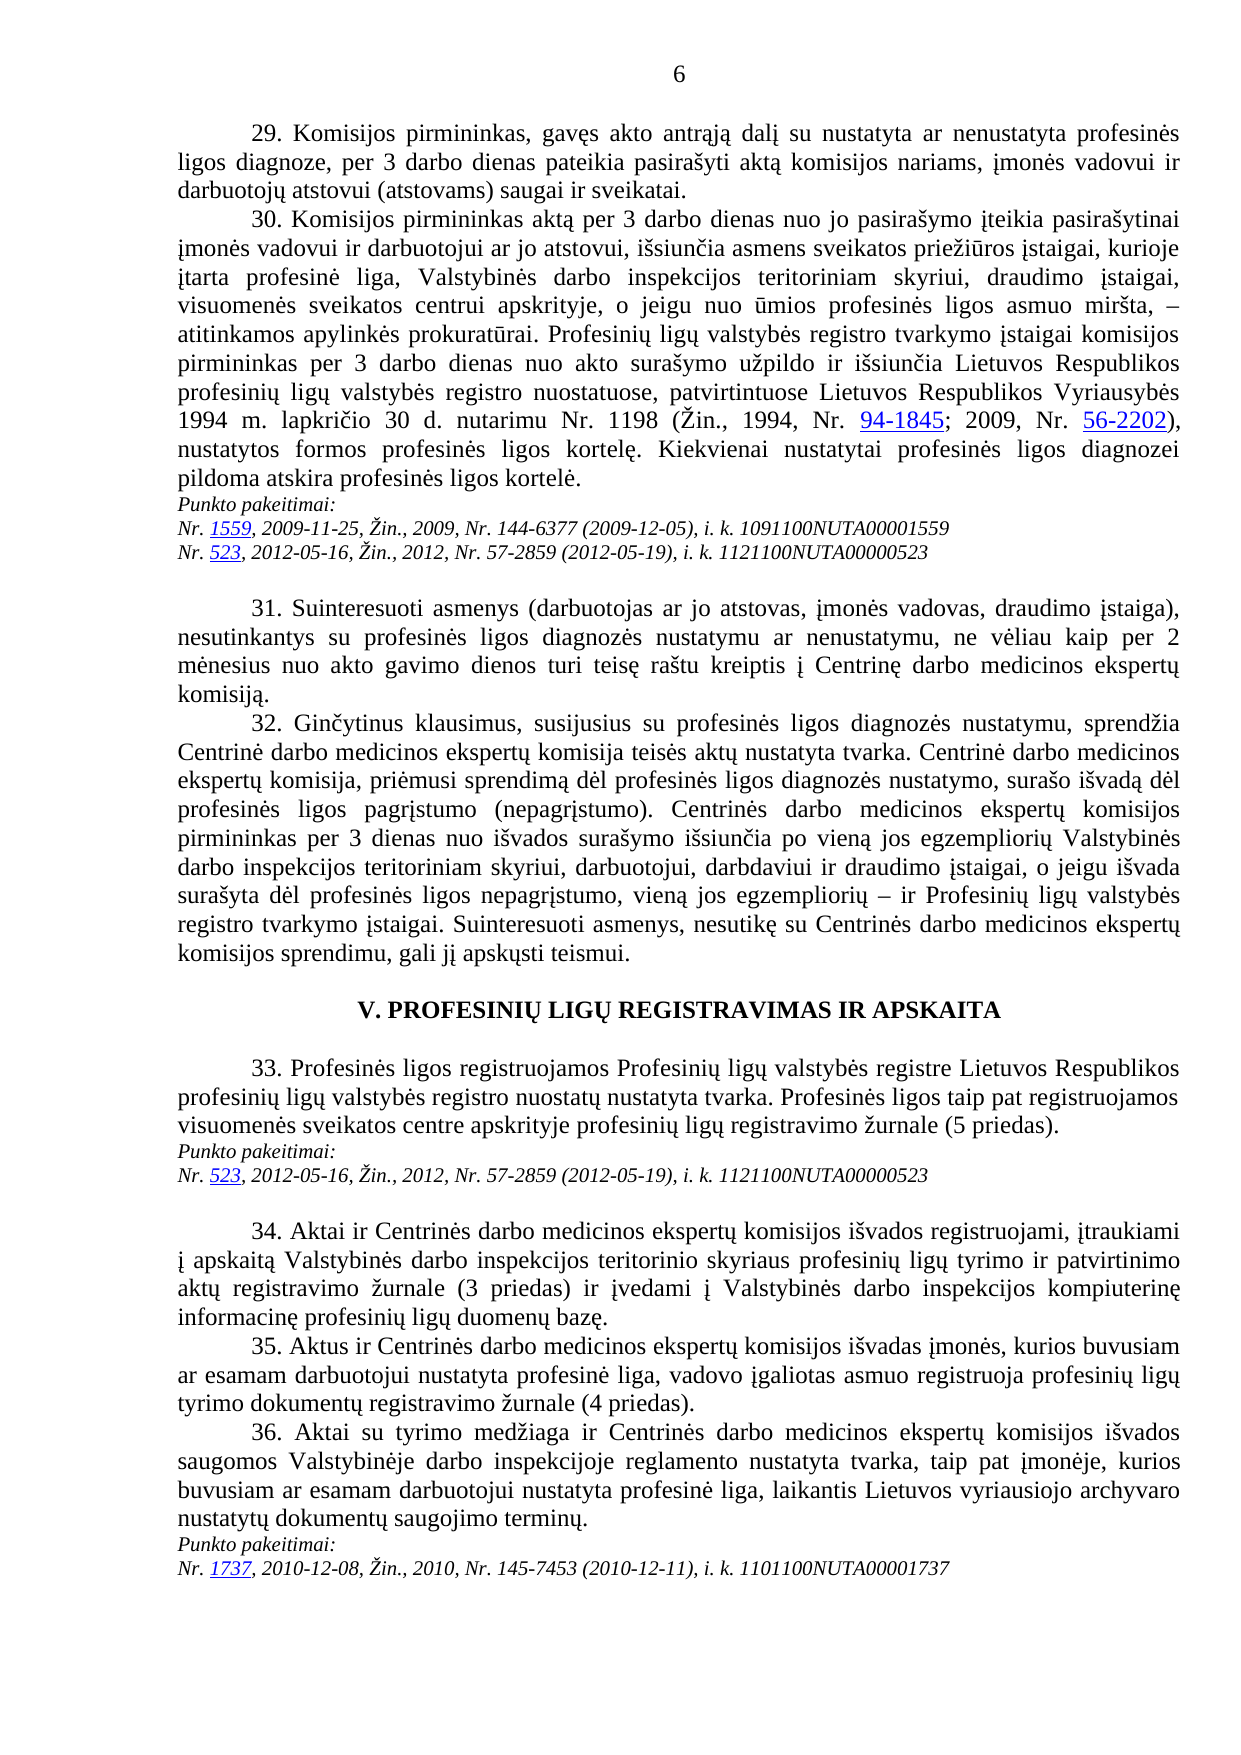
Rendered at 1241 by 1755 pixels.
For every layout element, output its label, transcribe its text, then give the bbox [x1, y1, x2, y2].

text V. PROFESINIŲ LIGŲ REGISTRAVIMAS IR APSKAITA [177, 995, 1181, 1024]
text Nr. 523, 2012-05-16, Žin., 2012, Nr. 57-2859 (2012-05-19), i. k. 1121100NUTA00000523 [177, 1163, 1181, 1187]
text 33. Profesinės ligos registruojamos Profesinių ligų valstybės registre Lietuvos Respublikos profesinių ligų valstybės registro nuostatų nustatyta tvarka. Profesinės ligos taip pat registruojamos visuomenės sveikatos centre apskrityje profesinių ligų registravimo žurnale (5 priedas). [177, 1053, 1181, 1139]
text Punkto pakeitimai: [177, 492, 1181, 516]
text 35. Aktus ir Centrinės darbo medicinos ekspertų komisijos išvadas įmonės, kurios buvusiam ar esamam darbuotojui nustatyta profesinė liga, vadovo įgaliotas asmuo registruoja profesinių ligų tyrimo dokumentų registravimo žurnale (4 priedas). [177, 1331, 1181, 1417]
text 34. Aktai ir Centrinės darbo medicinos ekspertų komisijos išvados registruojami, įtraukiami į apskaitą Valstybinės darbo inspekcijos teritorinio skyriaus profesinių ligų tyrimo ir patvirtinimo aktų registravimo žurnale (3 priedas) ir įvedami į Valstybinės darbo inspekcijos kompiuterinę informacinę profesinių ligų duomenų bazę. [177, 1216, 1181, 1331]
text Punkto pakeitimai: [177, 1139, 1181, 1163]
text Nr. 523, 2012-05-16, Žin., 2012, Nr. 57-2859 (2012-05-19), i. k. 1121100NUTA00000523 [177, 540, 1181, 564]
text 29. Komisijos pirmininkas, gavęs akto antrąją dalį su nustatyta ar nenustatyta profesinės ligos diagnoze, per 3 darbo dienas pateikia pasirašyti aktą komisijos nariams, įmonės vadovui ir darbuotojų atstovui (atstovams) saugai ir sveikatai. [177, 118, 1181, 204]
text Nr. 1559, 2009-11-25, Žin., 2009, Nr. 144-6377 (2009-12-05), i. k. 1091100NUTA00001559 [177, 516, 1181, 540]
text 36. Aktai su tyrimo medžiaga ir Centrinės darbo medicinos ekspertų komisijos išvados saugomos Valstybinėje darbo inspekcijoje reglamento nustatyta tvarka, taip pat įmonėje, kurios buvusiam ar esamam darbuotojui nustatyta profesinė liga, laikantis Lietuvos vyriausiojo archyvaro nustatytų dokumentų saugojimo terminų. [177, 1417, 1181, 1532]
text 31. Suinteresuoti asmenys (darbuotojas ar jo atstovas, įmonės vadovas, draudimo įstaiga), nesutinkantys su profesinės ligos diagnozės nustatymu ar nenustatymu, ne vėliau kaip per 2 mėnesius nuo akto gavimo dienos turi teisę raštu kreiptis į Centrinę darbo medicinos ekspertų komisiją. [177, 593, 1181, 708]
text 30. Komisijos pirmininkas aktą per 3 darbo dienas nuo jo pasirašymo įteikia pasirašytinai įmonės vadovui ir darbuotojui ar jo atstovui, išsiunčia asmens sveikatos priežiūros įstaigai, kurioje įtarta profesinė liga, Valstybinės darbo inspekcijos teritoriniam skyriui, draudimo įstaigai, visuomenės sveikatos centrui apskrityje, o jeigu nuo ūmios profesinės ligos asmuo miršta, – atitinkamos apylinkės prokuratūrai. Profesinių ligų valstybės registro tvarkymo įstaigai komisijos pirmininkas per 3 darbo dienas nuo akto surašymo užpildo ir išsiunčia Lietuvos Respublikos profesinių ligų valstybės registro nuostatuose, patvirtintuose Lietuvos Respublikos Vyriausybės 1994 m. lapkričio 30 d. nutarimu Nr. 1198 (Žin., 1994, Nr. 94-1845; 2009, Nr. 56-2202), nustatytos formos profesinės ligos kortelę. Kiekvienai nustatytai profesinės ligos diagnozei pildoma atskira profesinės ligos kortelė. [177, 204, 1181, 492]
text Punkto pakeitimai: [177, 1532, 1181, 1556]
text 32. Ginčytinus klausimus, susijusius su profesinės ligos diagnozės nustatymu, sprendžia Centrinė darbo medicinos ekspertų komisija teisės aktų nustatyta tvarka. Centrinė darbo medicinos ekspertų komisija, priėmusi sprendimą dėl profesinės ligos diagnozės nustatymo, surašo išvadą dėl profesinės ligos pagrįstumo (nepagrįstumo). Centrinės darbo medicinos ekspertų komisijos pirmininkas per 3 dienas nuo išvados surašymo išsiunčia po vieną jos egzempliorių Valstybinės darbo inspekcijos teritoriniam skyriui, darbuotojui, darbdaviui ir draudimo įstaigai, o jeigu išvada surašyta dėl profesinės ligos nepagrįstumo, vieną jos egzempliorių – ir Profesinių ligų valstybės registro tvarkymo įstaigai. Suinteresuoti asmenys, nesutikę su Centrinės darbo medicinos ekspertų komisijos sprendimu, gali jį apskųsti teismui. [177, 708, 1181, 967]
text Nr. 1737, 2010-12-08, Žin., 2010, Nr. 145-7453 (2010-12-11), i. k. 1101100NUTA00001737 [177, 1556, 1181, 1580]
